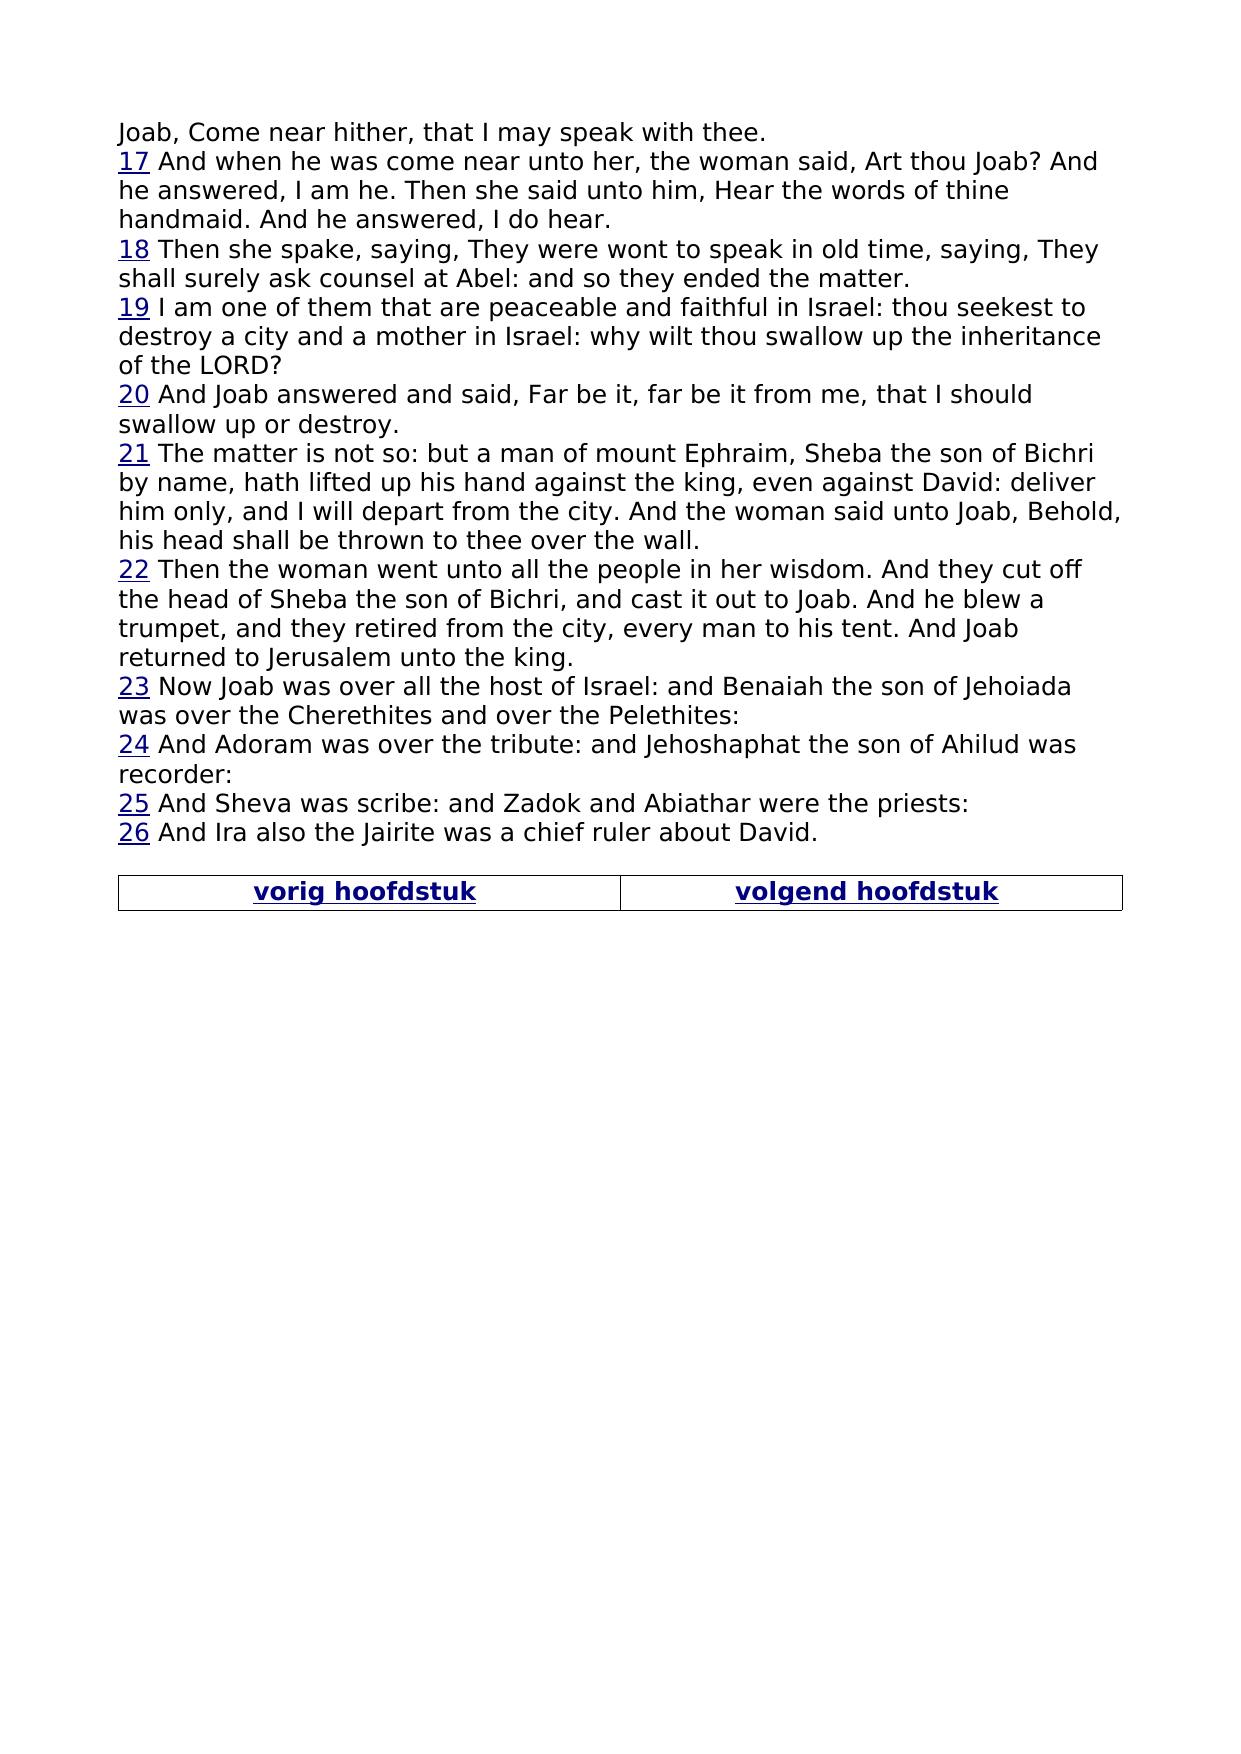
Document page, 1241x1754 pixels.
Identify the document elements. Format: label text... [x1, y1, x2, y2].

text Joab, Come near hither, that I may speak with thee. 17 And when he was come near unto her, the woman said, Art thou Joab? And he answered, I am he. Then she said unto him, Hear the words of thine handmaid. And he answered, I do hear. 18 Then she spake, saying, They were wont to speak in old time, saying, They shall surely ask counsel at Abel: and so they ended the matter. 19 I am one of them that are peaceable and faithful in Israel: thou seekest to destroy a city and a mother in Israel: why wilt thou swallow up the inheritance of the LORD? 20 And Joab answered and said, Far be it, far be it from me, that I should swallow up or destroy. 21 The matter is not so: but a man of mount Ephraim, Sheba the son of Bichri by name, hath lifted up his hand against the king, even against David: deliver him only, and I will depart from the city. And the woman said unto Joab, Behold, his head shall be thrown to thee over the wall. 22 Then the woman went unto all the people in her wisdom. And they cut off the head of Sheba the son of Bichri, and cast it out to Joab. And he blew a trumpet, and they retired from the city, every man to his tent. And Joab returned to Jerusalem unto the king. 23 Now Joab was over all the host of Israel: and Benaiah the son of Jehoiada was over the Cherethites and over the Pelethites: 24 And Adoram was over the tribute: and Jehoshaphat the son of Ahilud was recorder: 25 And Sheva was scribe: and Zadok and Abiathar were the priests: 26 And Ira also the Jairite was a chief ruler about David. [118, 118, 1122, 847]
table_header volgend hoofdstuk [621, 876, 1122, 910]
table_header vorig hoofdstuk [119, 876, 620, 910]
